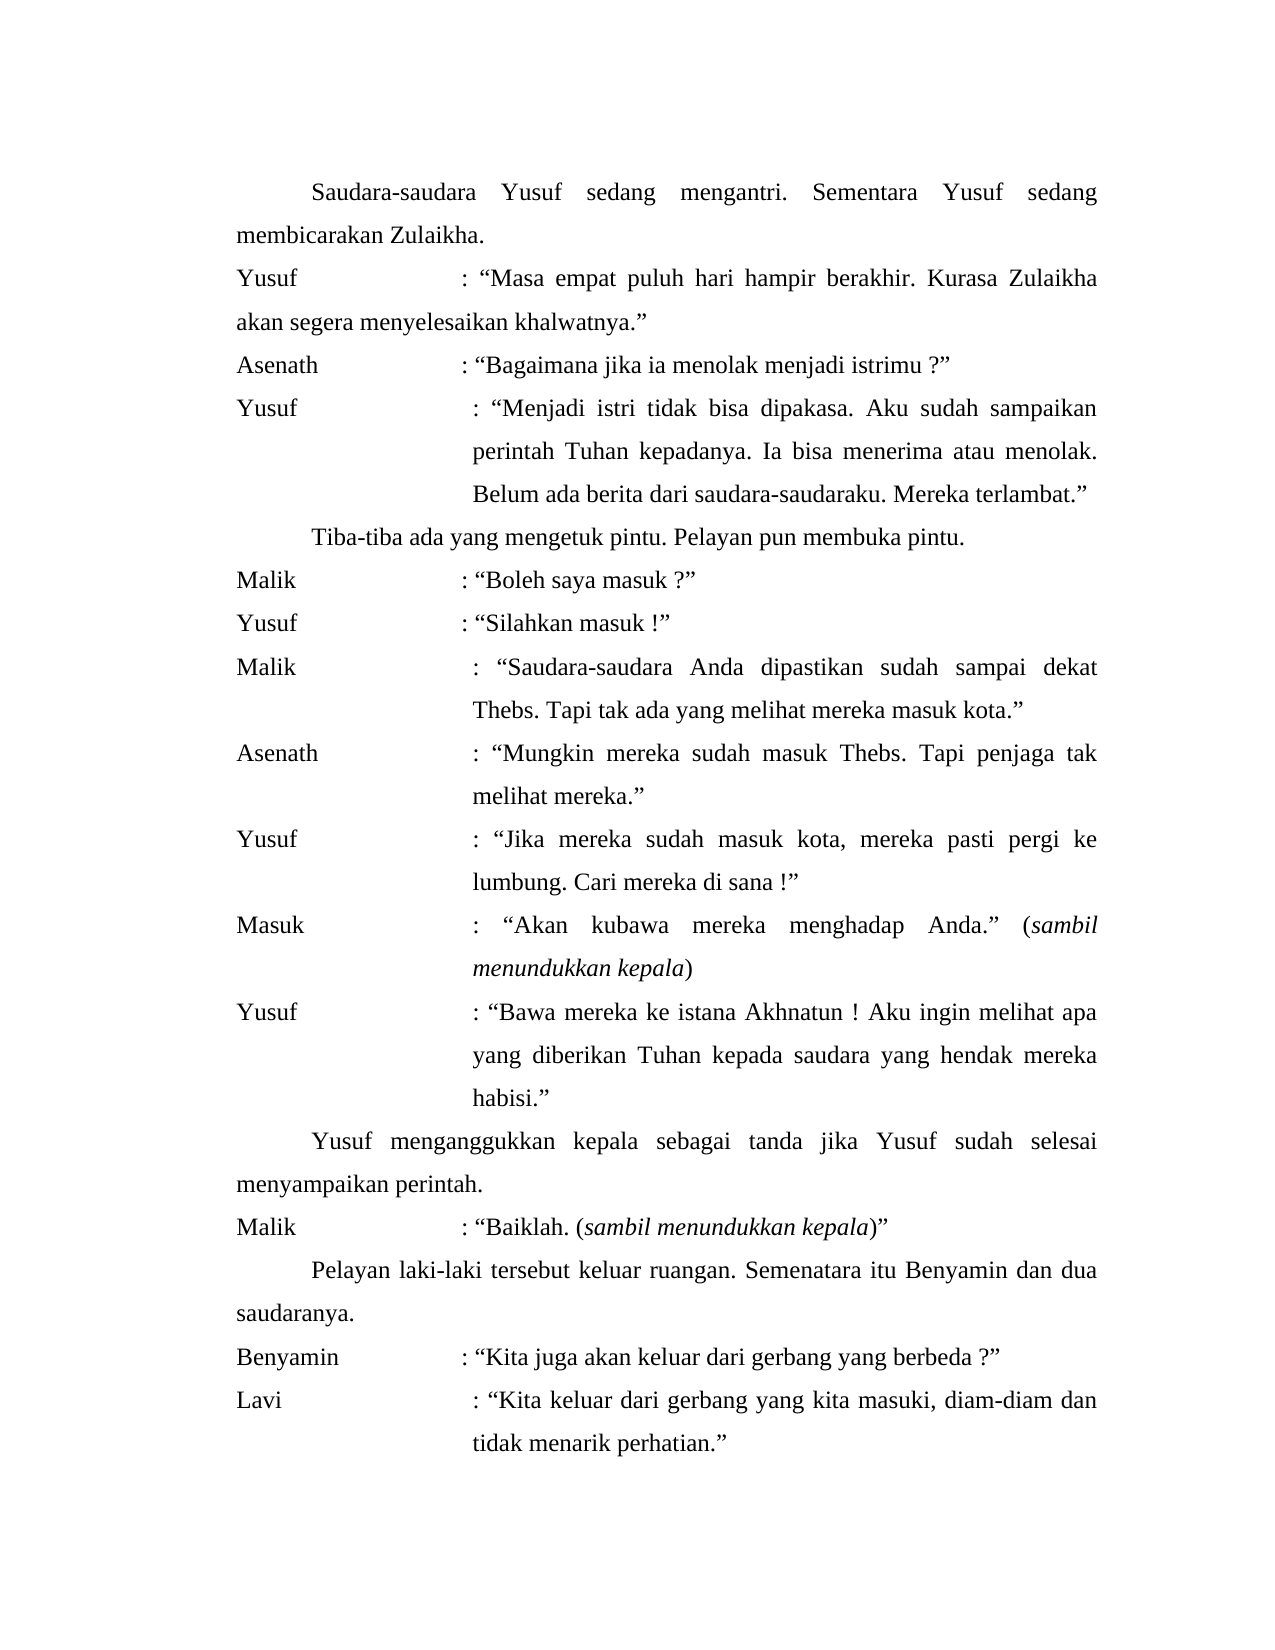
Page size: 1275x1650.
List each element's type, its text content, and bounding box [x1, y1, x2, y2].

text Yusuf : “Jika mereka sudah masuk kota, mereka pasti pergi ke lumbung. Cari mereka di sana !” [236, 824, 1098, 896]
text Yusuf menganggukkan kepala sebagai tanda jika Yusuf sudah selesai menyampaikan perintah. [236, 1126, 1098, 1198]
text Malik : “Saudara-saudara Anda dipastikan sudah sampai dekat Thebs. Tapi tak ada yang melihat mereka masuk kota.” [236, 652, 1098, 723]
text Lavi : “Kita keluar dari gerbang yang kita masuki, diam-diam dan tidak menarik perhatian.” [236, 1385, 1098, 1457]
text Yusuf : “Masa empat puluh hari hampir berakhir. Kurasa Zulaikha akan segera menyelesaikan khalwatnya.” [236, 263, 1098, 335]
text Yusuf : “Bawa mereka ke istana Akhnatun ! Aku ingin melihat apa yang diberikan Tuhan kepada saudara yang hendak mereka habisi.” [236, 997, 1098, 1112]
text Saudara-saudara Yusuf sedang mengantri. Sementara Yusuf sedang membicarakan Zulaikha. [236, 177, 1098, 249]
text Asenath : “Mungkin mereka sudah masuk Thebs. Tapi penjaga tak melihat mereka.” [236, 738, 1098, 810]
text Malik : “Boleh saya masuk ?” [236, 565, 1098, 594]
text Masuk : “Akan kubawa mereka menghadap Anda.” (sambil menundukkan kepala) [236, 910, 1098, 982]
text Tiba-tiba ada yang mengetuk pintu. Pelayan pun membuka pintu. [236, 522, 1098, 551]
text Malik : “Baiklah. (sambil menundukkan kepala)” [236, 1212, 1098, 1241]
text Asenath : “Bagaimana jika ia menolak menjadi istrimu ?” [236, 350, 1098, 378]
text Yusuf : “Silahkan masuk !” [236, 608, 1098, 637]
text Yusuf : “Menjadi istri tidak bisa dipakasa. Aku sudah sampaikan perintah Tuhan kepadanya. Ia bisa menerima atau menolak. Belum ada berita dari saudara-saudaraku. Mereka terlambat.” [236, 393, 1098, 508]
text Benyamin : “Kita juga akan keluar dari gerbang yang berbeda ?” [236, 1342, 1098, 1370]
text Pelayan laki-laki tersebut keluar ruangan. Semenatara itu Benyamin dan dua saudaranya. [236, 1255, 1098, 1327]
